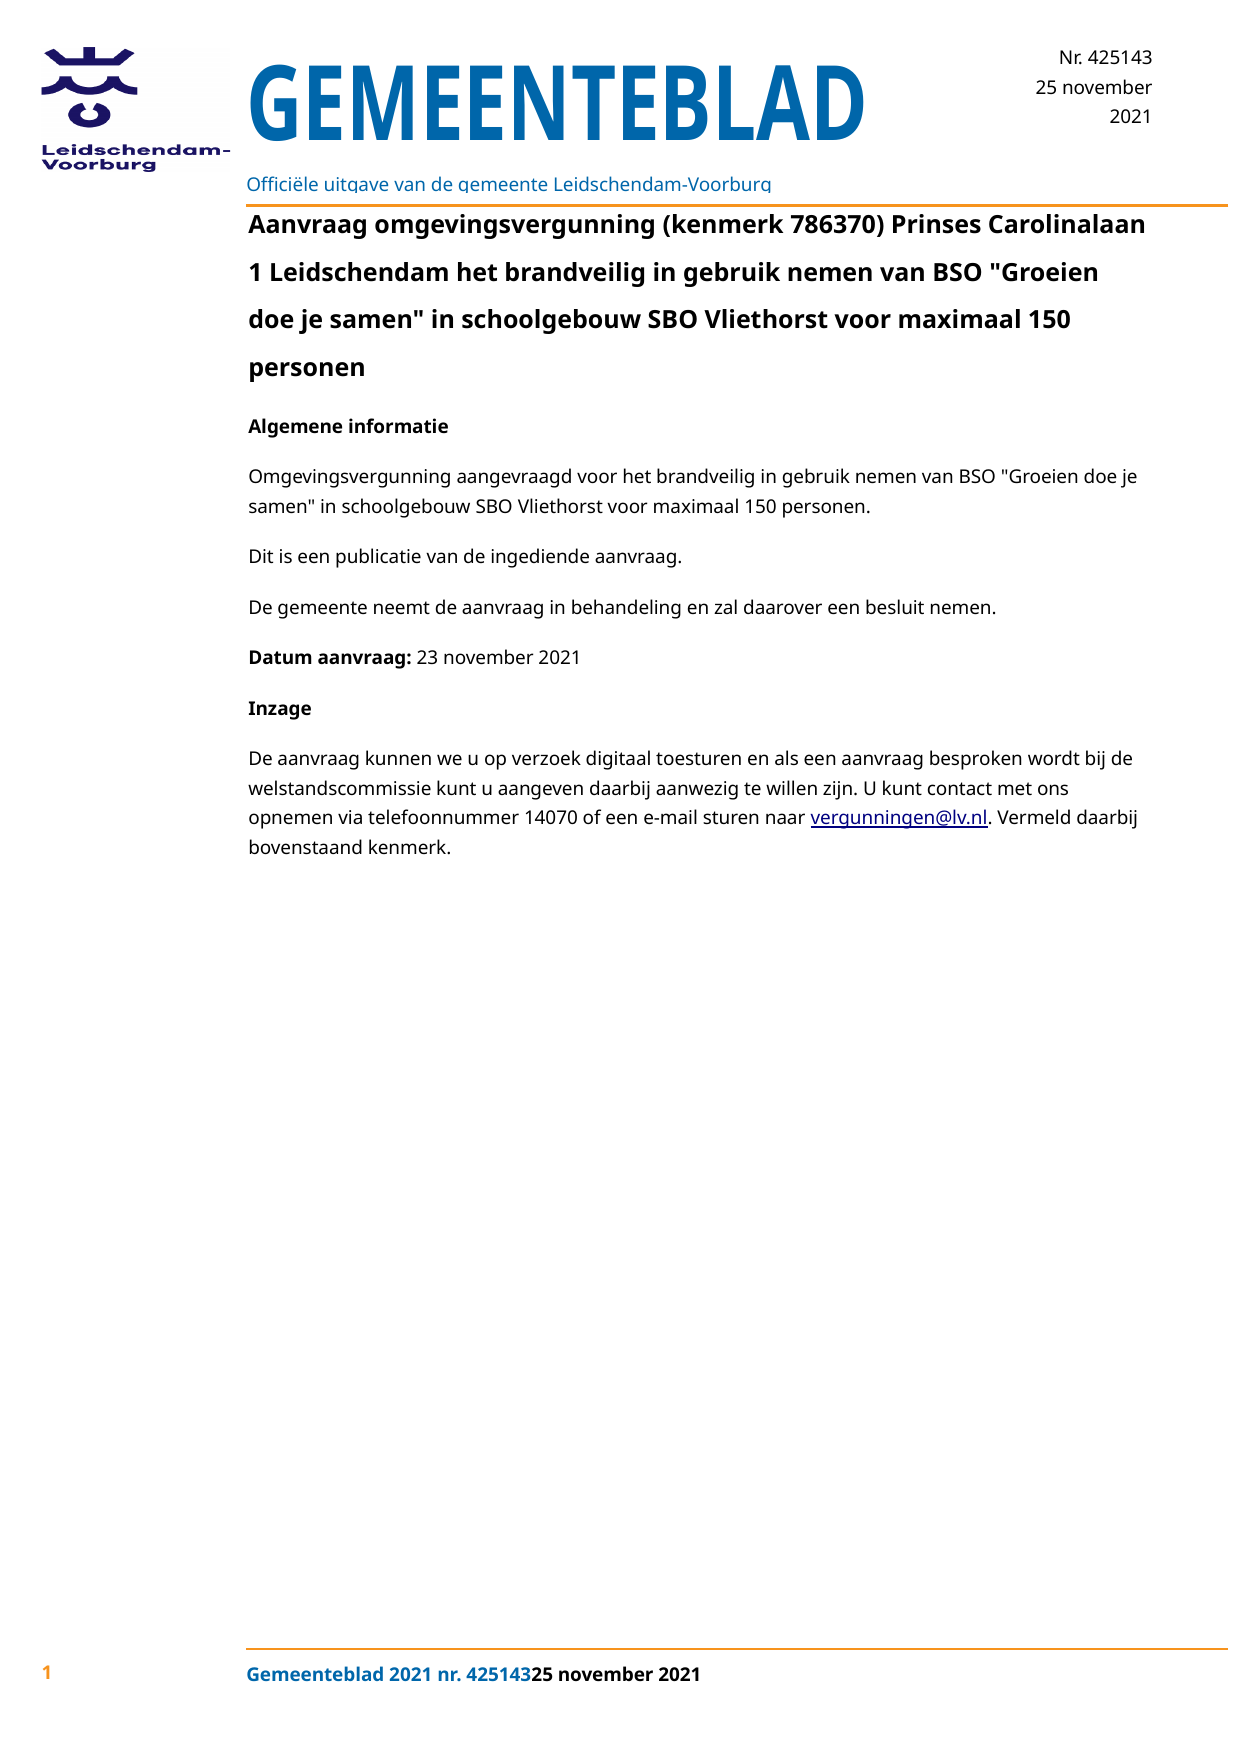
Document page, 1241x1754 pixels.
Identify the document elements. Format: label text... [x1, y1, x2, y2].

text Aanvraag omgevingsvergunning (kenmerk 786370) Prinses Carolinalaan 1 Leidschendam het brandveilig in gebruik nemen van BSO "Groeien doe je samen" in schoolgebouw SBO Vliethorst voor maximaal 150 personen [248, 207, 1152, 384]
picture [41, 47, 231, 172]
text Algemene informatie [248, 413, 1152, 439]
text Dit is een publicatie van de ingediende aanvraag. [248, 543, 1152, 569]
text Inzage [248, 695, 1152, 721]
text Omgevingsvergunning aangevraagd voor het brandveilig in gebruik nemen van BSO "Groeien doe je samen" in schoolgebouw SBO Vliethorst voor maximaal 150 personen. [248, 463, 1152, 519]
text Datum aanvraag: 23 november 2021 [248, 644, 1152, 670]
text De aanvraag kunnen we u op verzoek digitaal toesturen en als een aanvraag besproken wordt bij de welstandscommissie kunt u aangeven daarbij aanwezig te willen zijn. U kunt contact met ons opnemen via telefoonnummer 14070 of een e-mail sturen naar vergunningen@lv.nl. Vermeld daarbij bovenstaand kenmerk. [248, 745, 1152, 860]
text De gemeente neemt de aanvraag in behandeling en zal daarover een besluit nemen. [248, 594, 1152, 620]
